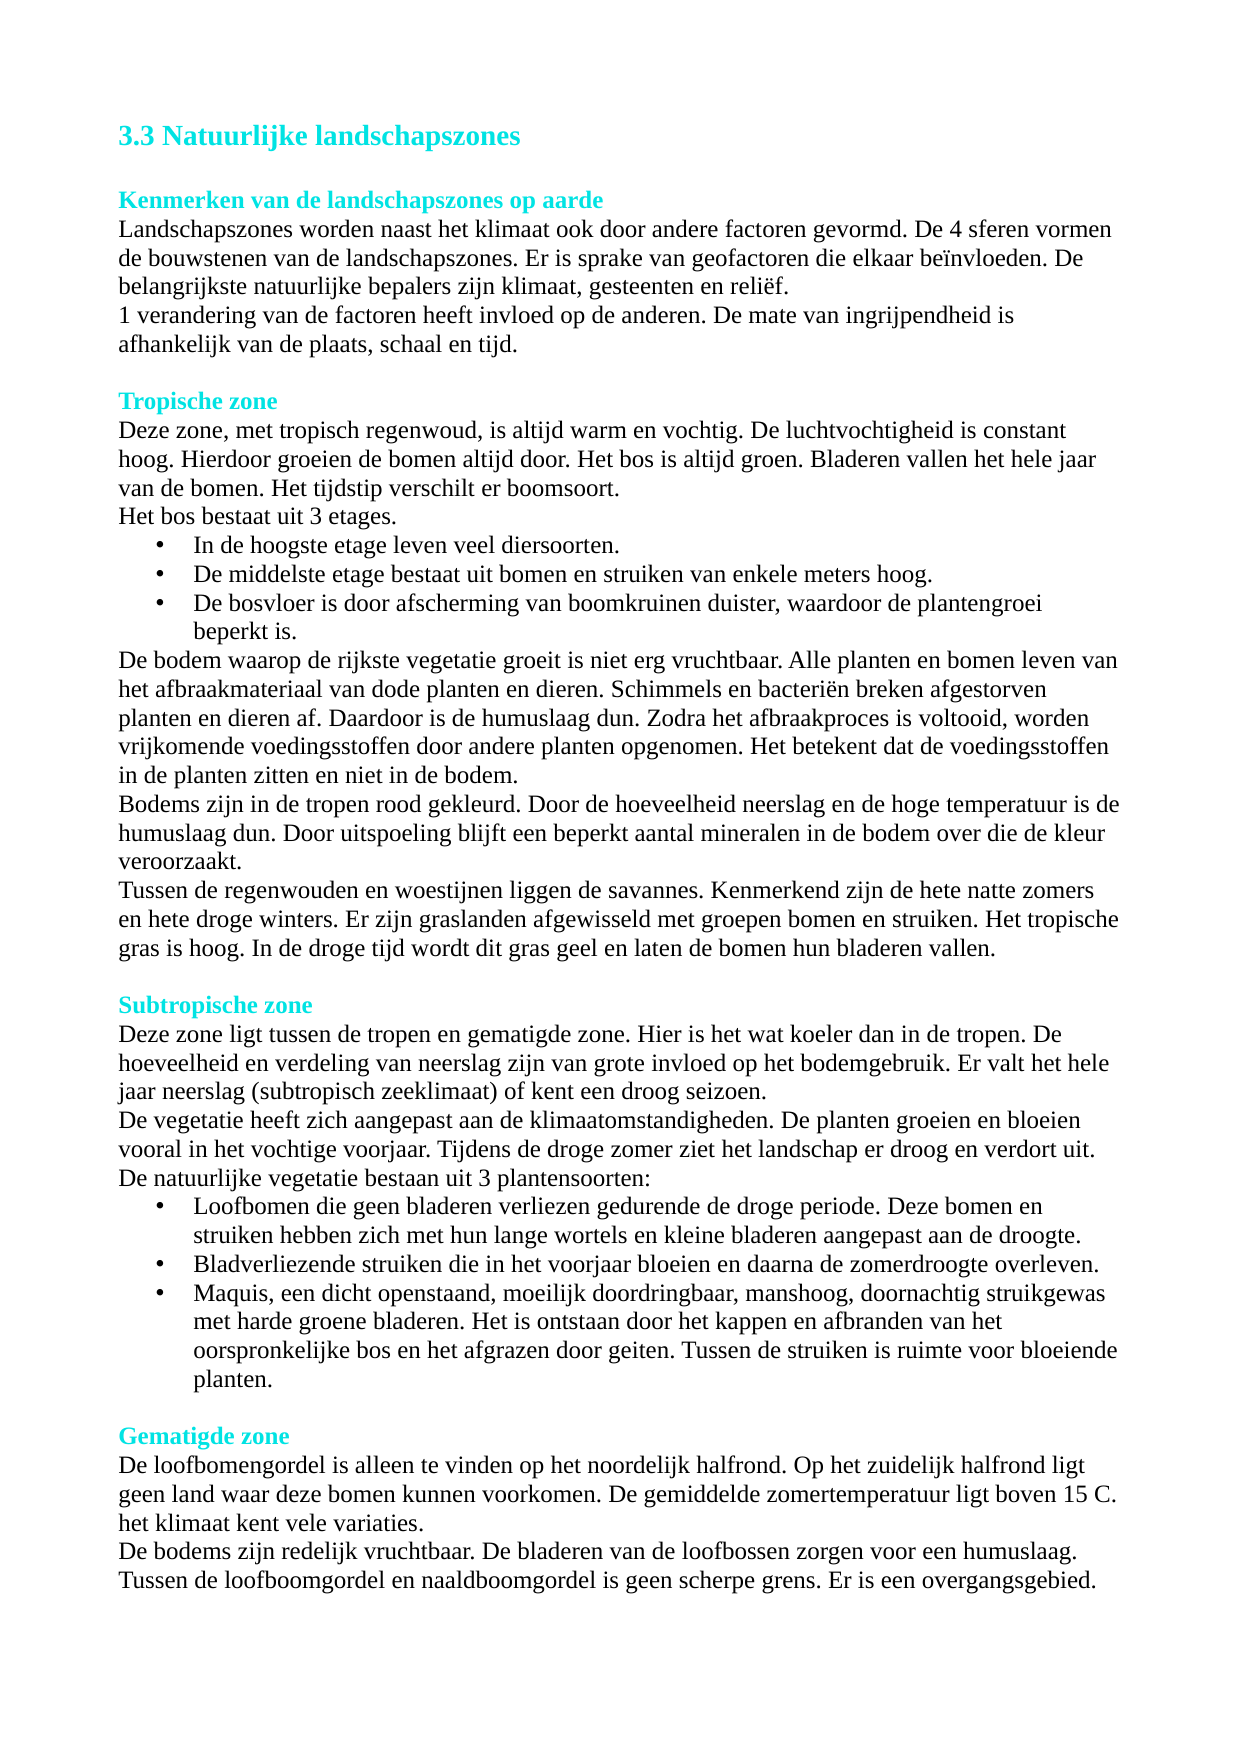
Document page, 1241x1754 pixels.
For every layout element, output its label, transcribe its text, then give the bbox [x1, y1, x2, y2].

list De middelste etage bestaat uit bomen en struiken van enkele meters hoog. [156, 559, 1122, 588]
text 1 verandering van de factoren heeft invloed op de anderen. De mate van ingrijpendheid is afhankelijk van de plaats, schaal en tijd. [118, 300, 1122, 358]
text De vegetatie heeft zich aangepast aan de klimaatomstandigheden. De planten groeien en bloeien vooral in het vochtige voorjaar. Tijdens de droge zomer ziet het landschap er droog en verdort uit. De natuurlijke vegetatie bestaan uit 3 plantensoorten: [118, 1105, 1122, 1191]
text Landschapszones worden naast het klimaat ook door andere factoren gevormd. De 4 sferen vormen de bouwstenen van de landschapszones. Er is sprake van geofactoren die elkaar beïnvloeden. De belangrijkste natuurlijke bepalers zijn klimaat, gesteenten en reliëf. [118, 214, 1122, 300]
list Bladverliezende struiken die in het voorjaar bloeien en daarna de zomerdroogte overleven. [156, 1249, 1122, 1278]
list Loofbomen die geen bladeren verliezen gedurende de droge periode. Deze bomen en struiken hebben zich met hun lange wortels en kleine bladeren aangepast aan de droogte. [156, 1191, 1122, 1249]
list In de hoogste etage leven veel diersoorten. [156, 530, 1122, 559]
text Tussen de regenwouden en woestijnen liggen de savannes. Kenmerkend zijn de hete natte zomers en hete droge winters. Er zijn graslanden afgewisseld met groepen bomen en struiken. Het tropische gras is hoog. In de droge tijd wordt dit gras geel en laten de bomen hun bladeren vallen. [118, 875, 1122, 961]
text Deze zone, met tropisch regenwoud, is altijd warm en vochtig. De luchtvochtigheid is constant hoog. Hierdoor groeien de bomen altijd door. Het bos is altijd groen. Bladeren vallen het hele jaar van de bomen. Het tijdstip verschilt er boomsoort. [118, 415, 1122, 501]
text Het bos bestaat uit 3 etages. [118, 501, 1122, 530]
text De bodem waarop de rijkste vegetatie groeit is niet erg vruchtbaar. Alle planten en bomen leven van het afbraakmateriaal van dode planten en dieren. Schimmels en bacteriën breken afgestorven planten en dieren af. Daardoor is de humuslaag dun. Zodra het afbraakproces is voltooid, worden vrijkomende voedingsstoffen door andere planten opgenomen. Het betekent dat de voedingsstoffen in de planten zitten en niet in de bodem. [118, 645, 1122, 789]
list Maquis, een dicht openstaand, moeilijk doordringbaar, manshoog, doornachtig struikgewas met harde groene bladeren. Het is ontstaan door het kappen en afbranden van het oorspronkelijke bos en het afgrazen door geiten. Tussen de struiken is ruimte voor bloeiende planten. [156, 1278, 1122, 1393]
text De bodems zijn redelijk vruchtbaar. De bladeren van de loofbossen zorgen voor een humuslaag. [118, 1536, 1122, 1565]
text Kenmerken van de landschapszones op aarde [118, 185, 1122, 214]
text Subtropische zone [118, 990, 1122, 1019]
text Deze zone ligt tussen de tropen en gematigde zone. Hier is het wat koeler dan in de tropen. De hoeveelheid en verdeling van neerslag zijn van grote invloed op het bodemgebruik. Er valt het hele jaar neerslag (subtropisch zeeklimaat) of kent een droog seizoen. [118, 1019, 1122, 1105]
text Gematigde zone [118, 1421, 1122, 1450]
text Tropische zone [118, 386, 1122, 415]
text 3.3 Natuurlijke landschapszones [118, 118, 1122, 152]
text Bodems zijn in de tropen rood gekleurd. Door de hoeveelheid neerslag en de hoge temperatuur is de humuslaag dun. Door uitspoeling blijft een beperkt aantal mineralen in de bodem over die de kleur veroorzaakt. [118, 789, 1122, 875]
list De bosvloer is door afscherming van boomkruinen duister, waardoor de plantengroei beperkt is. [156, 588, 1122, 645]
text Tussen de loofboomgordel en naaldboomgordel is geen scherpe grens. Er is een overgangsgebied. [118, 1565, 1122, 1594]
text De loofbomengordel is alleen te vinden op het noordelijk halfrond. Op het zuidelijk halfrond ligt geen land waar deze bomen kunnen voorkomen. De gemiddelde zomertemperatuur ligt boven 15 C. het klimaat kent vele variaties. [118, 1450, 1122, 1536]
